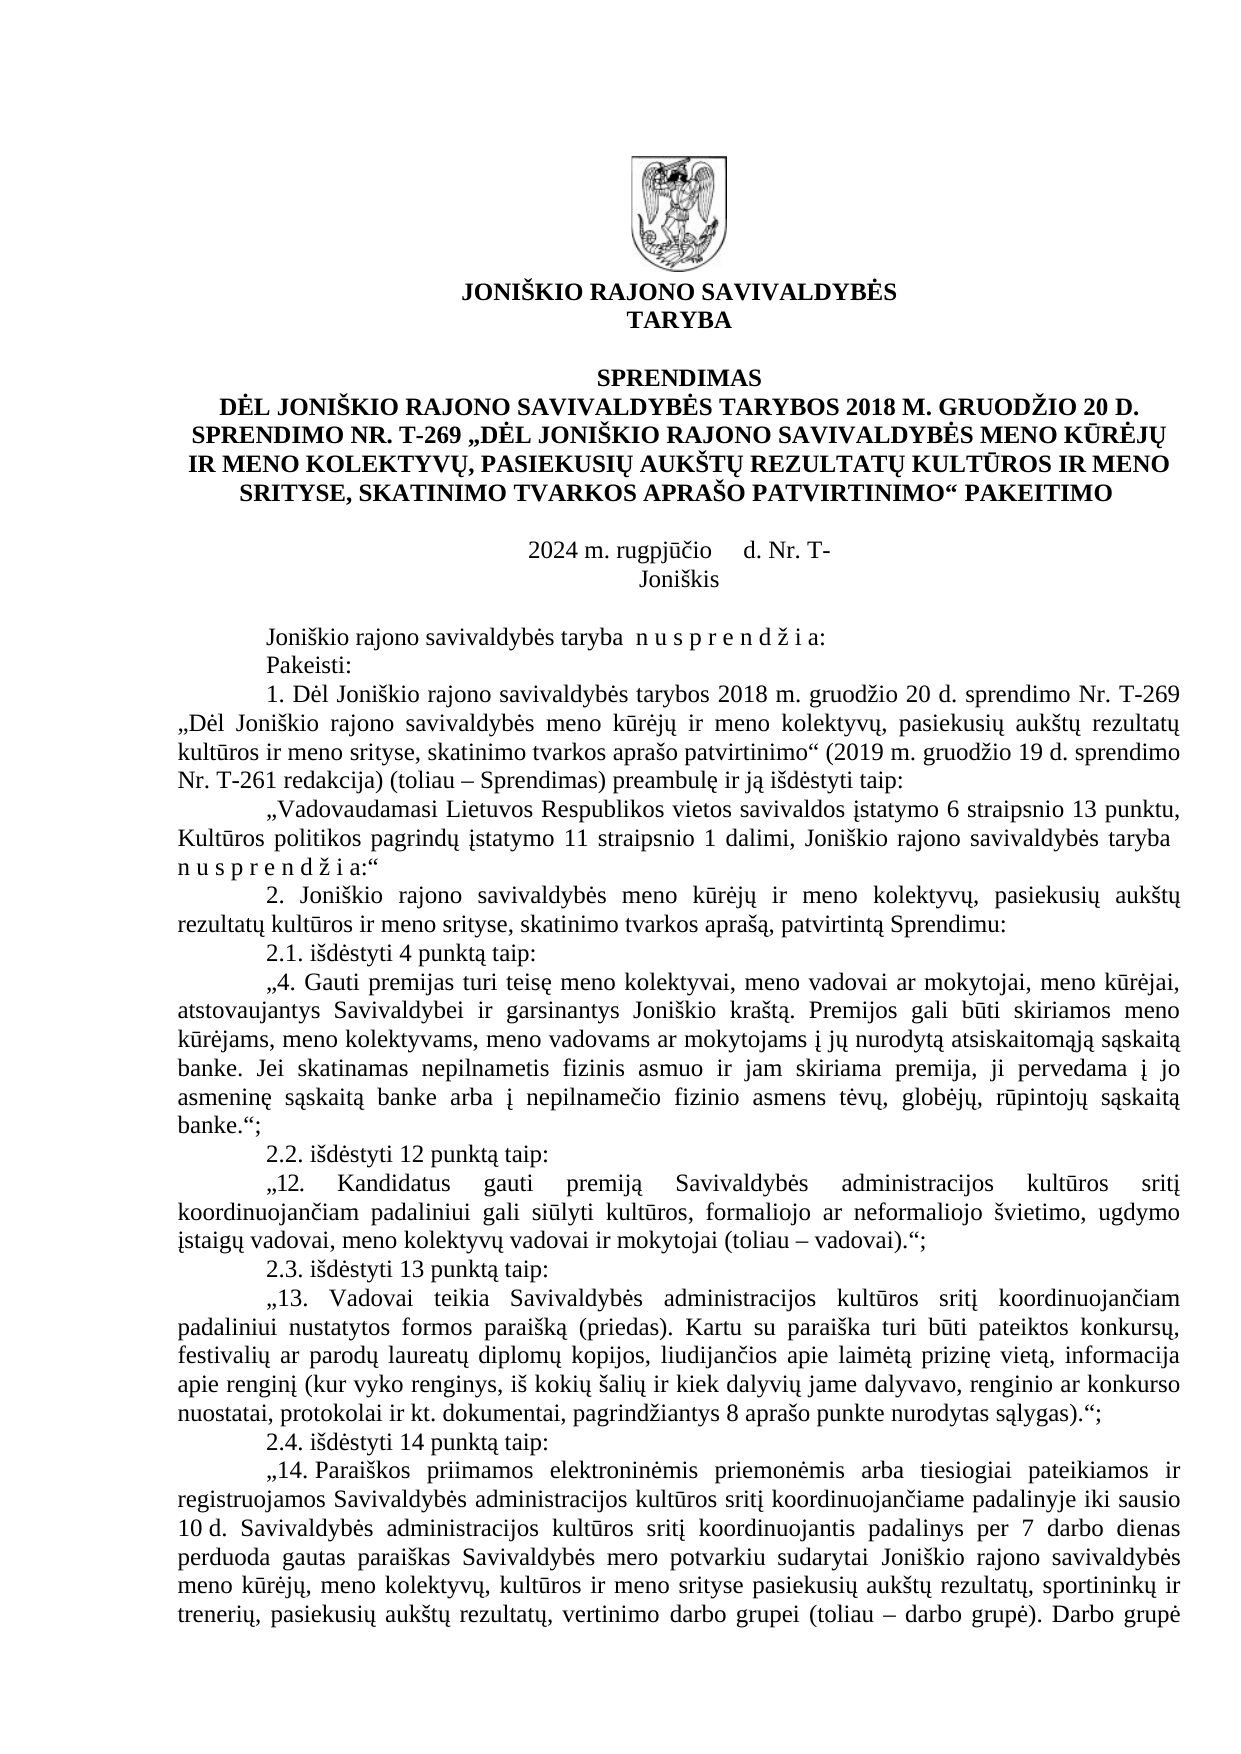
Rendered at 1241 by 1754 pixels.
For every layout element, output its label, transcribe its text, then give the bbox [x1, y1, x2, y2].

text 2.1. išdėstyti 4 punktą taip: [177, 938, 1181, 967]
text 2. Joniškio rajono savivaldybės meno kūrėjų ir meno kolektyvų, pasiekusių aukštų rezultatų kultūros ir meno srityse, skatinimo tvarkos aprašą, patvirtintą Sprendimu: [177, 880, 1181, 938]
text 2.3. išdėstyti 13 punktą taip: [177, 1254, 1181, 1283]
text „14. Paraiškos priimamos elektroninėmis priemonėmis arba tiesiogiai pateikiamos ir registruojamos Savivaldybės administracijos kultūros sritį koordinuojančiame padalinyje iki sausio 10 d. Savivaldybės administracijos kultūros sritį koordinuojantis padalinys per 7 darbo dienas perduoda gautas paraiškas Savivaldybės mero potvarkiu sudarytai Joniškio rajono savivaldybės meno kūrėjų, meno kolektyvų, kultūros ir meno srityse pasiekusių aukštų rezultatų, sportininkų ir trenerių, pasiekusių aukštų rezultatų, vertinimo darbo grupei (toliau – darbo grupė). Darbo grupė [177, 1455, 1181, 1628]
text Joniškio rajono savivaldybės TARYBA [177, 277, 1181, 334]
text „13. Vadovai teikia Savivaldybės administracijos kultūros sritį koordinuojančiam padaliniui nustatytos formos paraišką (priedas). Kartu su paraiška turi būti pateiktos konkursų, festivalių ar parodų laureatų diplomų kopijos, liudijančios apie laimėtą prizinę vietą, informacija apie renginį (kur vyko renginys, iš kokių šalių ir kiek dalyvių jame dalyvavo, renginio ar konkurso nuostatai, protokolai ir kt. dokumentai, pagrindžiantys 8 aprašo punkte nurodytas sąlygas).“; [177, 1283, 1181, 1427]
text Pakeisti: [177, 650, 1181, 679]
text 2.2. išdėstyti 12 punktą taip: [177, 1139, 1181, 1168]
text Joniškis [177, 564, 1181, 593]
text „Vadovaudamasi Lietuvos Respublikos vietos savivaldos įstatymo 6 straipsnio 13 punktu, Kultūros politikos pagrindų įstatymo 11 straipsnio 1 dalimi, Joniškio rajono savivaldybės taryba n u s p r e n d ž i a:“ [177, 794, 1181, 880]
text 2.4. išdėstyti 14 punktą taip: [177, 1427, 1181, 1455]
text SPRENDIMAS [177, 363, 1181, 392]
text „4. Gauti premijas turi teisę meno kolektyvai, meno vadovai ar mokytojai, meno kūrėjai, atstovaujantys Savivaldybei ir garsinantys Joniškio kraštą. Premijos gali būti skiriamos meno kūrėjams, meno kolektyvams, meno vadovams ar mokytojams į jų nurodytą atsiskaitomąją sąskaitą banke. Jei skatinamas nepilnametis fizinis asmuo ir jam skiriama premija, ji pervedama į jo asmeninę sąskaitą banke arba į nepilnamečio fizinio asmens tėvų, globėjų, rūpintojų sąskaitą banke.“; [177, 967, 1181, 1139]
text 2024 m. rugpjūčio d. Nr. T- [177, 535, 1181, 564]
text „12. Kandidatus gauti premiją Savivaldybės administracijos kultūros sritį koordinuojančiam padaliniui gali siūlyti kultūros, formaliojo ar neformaliojo švietimo, ugdymo įstaigų vadovai, meno kolektyvų vadovai ir mokytojai (toliau – vadovai).“; [177, 1168, 1181, 1254]
text Joniškio rajono savivaldybės taryba n u s p r e n d ž i a: [177, 622, 1181, 650]
text 1. Dėl Joniškio rajono savivaldybės tarybos 2018 m. gruodžio 20 d. sprendimo Nr. T-269 „Dėl Joniškio rajono savivaldybės meno kūrėjų ir meno kolektyvų, pasiekusių aukštų rezultatų kultūros ir meno srityse, skatinimo tvarkos aprašo patvirtinimo“ (2019 m. gruodžio 19 d. sprendimo Nr. T-261 redakcija) (toliau – Sprendimas) preambulę ir ją išdėstyti taip: [177, 679, 1181, 794]
text DĖL JONIŠKIO RAJONO SAVIVALDYBĖS TARYBOS 2018 M. GRUODŽIO 20 D. SPRENDIMO NR. T-269 „DĖL JONIŠKIO RAJONO SAVIVALDYBĖS MENO KŪRĖJŲ IR MENO KOLEKTYVŲ, PASIEKUSIŲ AUKŠTŲ REZULTATŲ KULTŪROS IR MENO SRITYSE, SKATINIMO TVARKOS APRAŠO PATVIRTINIMO“ PAKEITIMO [177, 392, 1181, 507]
